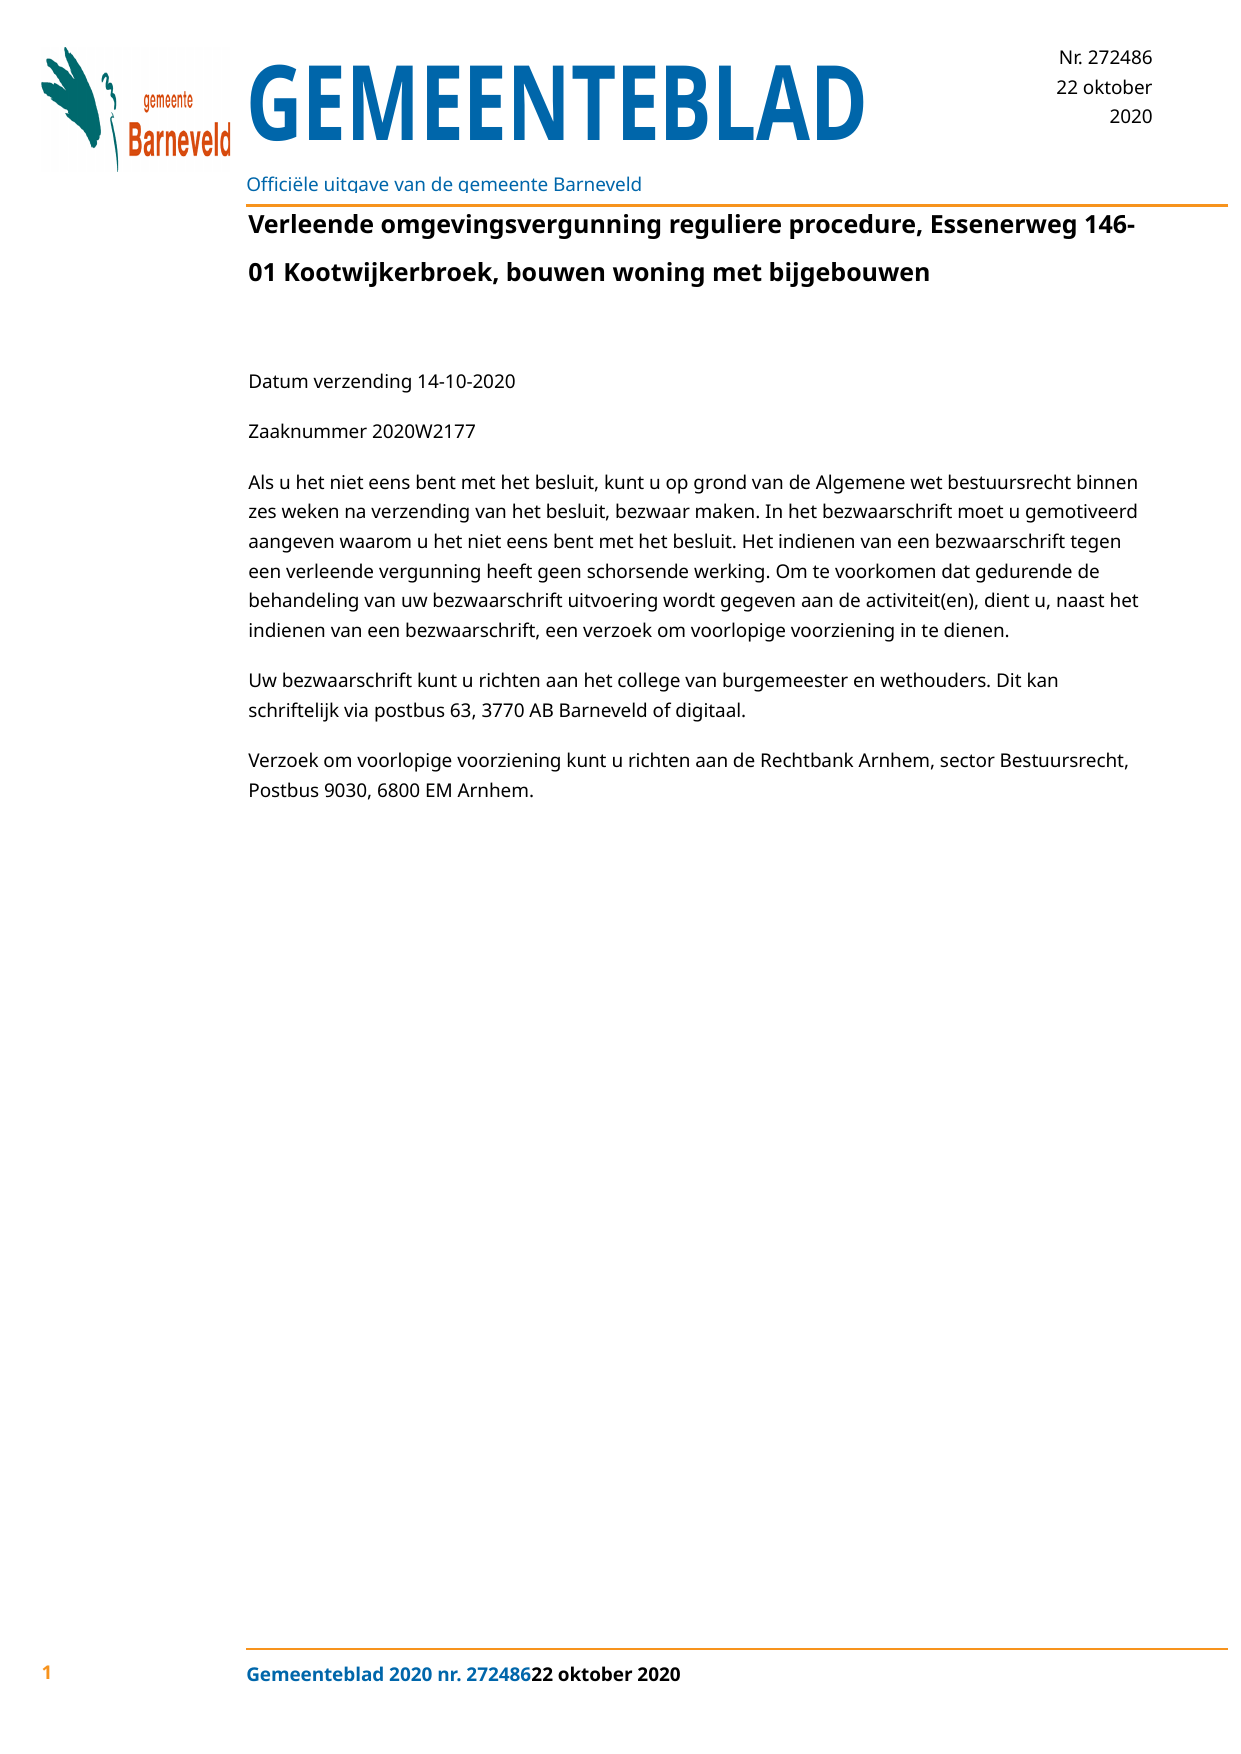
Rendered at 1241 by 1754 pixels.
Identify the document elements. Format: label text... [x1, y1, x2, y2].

text Datum verzending 14-10-2020 [248, 368, 1152, 394]
text Verleende omgevingsvergunning reguliere procedure, Essenerweg 146-01 Kootwijkerbroek, bouwen woning met bijgebouwen [248, 207, 1152, 288]
picture [41, 47, 231, 172]
text Als u het niet eens bent met het besluit, kunt u op grond van de Algemene wet bestuursrecht binnen zes weken na verzending van het besluit, bezwaar maken. In het bezwaarschrift moet u gemotiveerd aangeven waarom u het niet eens bent met het besluit. Het indienen van een bezwaarschrift tegen een verleende vergunning heeft geen schorsende werking. Om te voorkomen dat gedurende de behandeling van uw bezwaarschrift uitvoering wordt gegeven aan de activiteit(en), dient u, naast het indienen van een bezwaarschrift, een verzoek om voorlopige voorziening in te dienen. [248, 469, 1152, 643]
text Zaaknummer 2020W2177 [248, 419, 1152, 444]
text Verzoek om voorlopige voorziening kunt u richten aan de Rechtbank Arnhem, sector Bestuursrecht, Postbus 9030, 6800 EM Arnhem. [248, 747, 1152, 803]
text Uw bezwaarschrift kunt u richten aan het college van burgemeester en wethouders. Dit kan schriftelijk via postbus 63, 3770 AB Barneveld of digitaal. [248, 667, 1152, 723]
